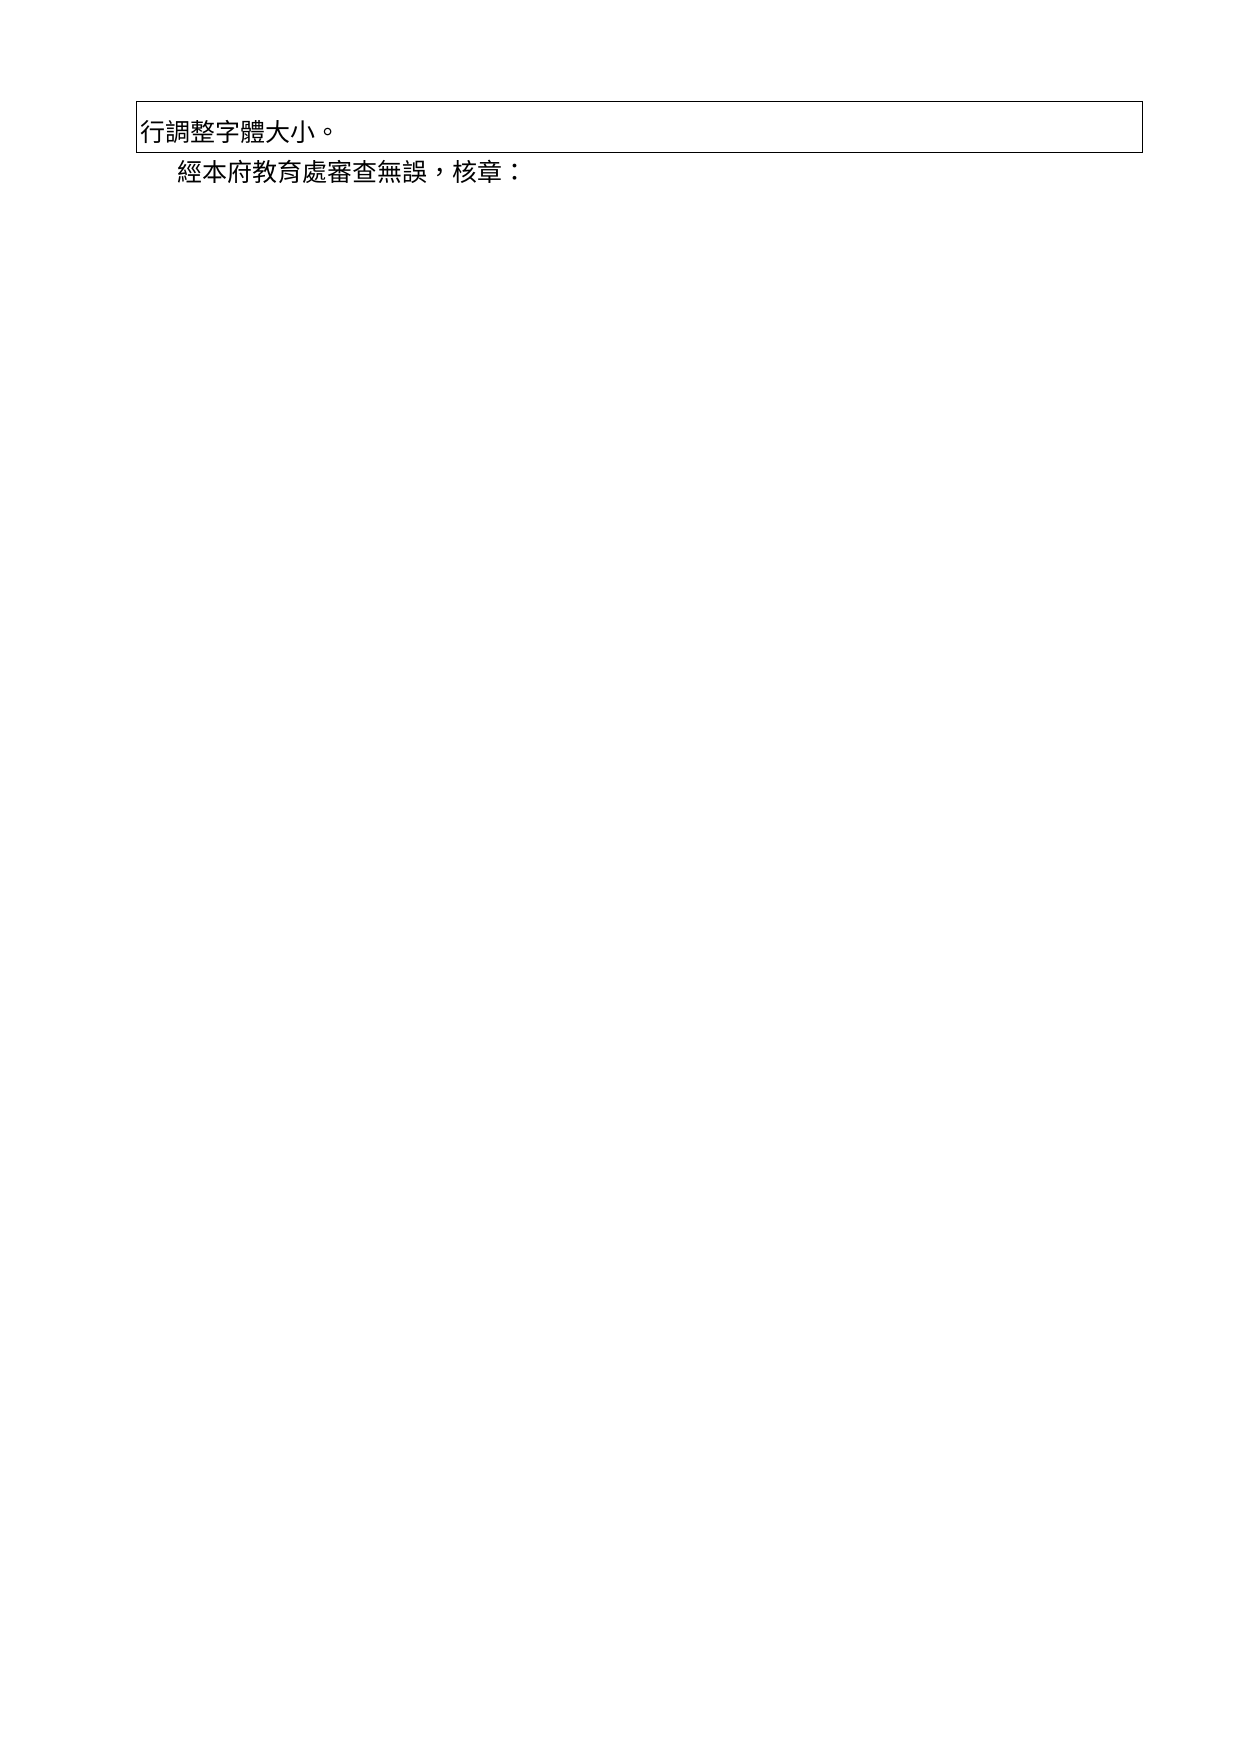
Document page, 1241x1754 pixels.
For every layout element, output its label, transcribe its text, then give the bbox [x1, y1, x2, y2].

table_cell 行調整字體大小。 [137, 102, 1142, 152]
text 經本府教育處審查無誤，核章： [177, 153, 1092, 189]
